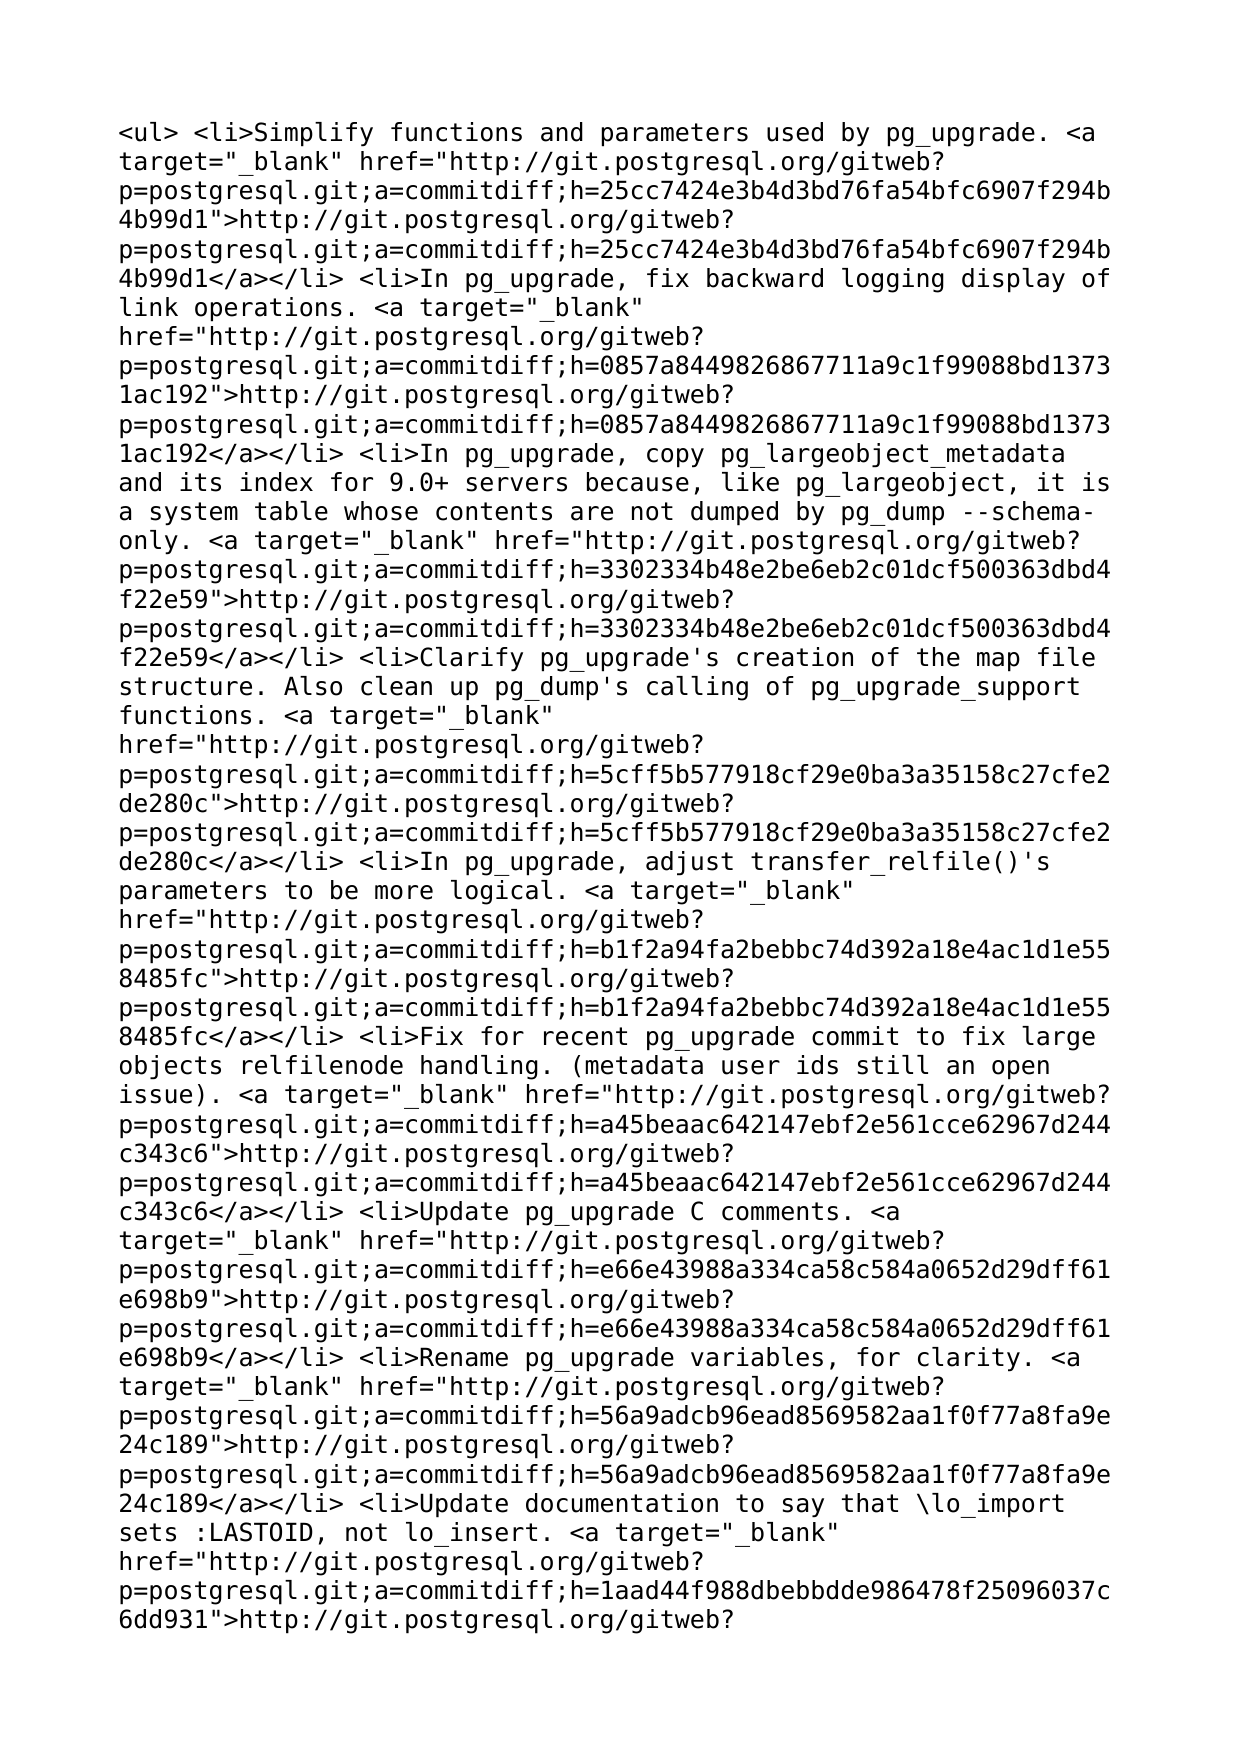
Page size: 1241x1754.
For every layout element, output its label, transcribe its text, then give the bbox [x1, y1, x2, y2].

text <ul> <li>Simplify functions and parameters used by pg_upgrade. <a target="_blank" href="http://git.postgresql.org/gitweb?p=postgresql.git;a=commitdiff;h=25cc7424e3b4d3bd76fa54bfc6907f294b4b99d1">http://git.postgresql.org/gitweb?p=postgresql.git;a=commitdiff;h=25cc7424e3b4d3bd76fa54bfc6907f294b4b99d1</a></li> <li>In pg_upgrade, fix backward logging display of link operations. <a target="_blank" href="http://git.postgresql.org/gitweb?p=postgresql.git;a=commitdiff;h=0857a8449826867711a9c1f99088bd13731ac192">http://git.postgresql.org/gitweb?p=postgresql.git;a=commitdiff;h=0857a8449826867711a9c1f99088bd13731ac192</a></li> <li>In pg_upgrade, copy pg_largeobject_metadata and its index for 9.0+ servers because, like pg_largeobject, it is a system table whose contents are not dumped by pg_dump --schema-only. <a target="_blank" href="http://git.postgresql.org/gitweb?p=postgresql.git;a=commitdiff;h=3302334b48e2be6eb2c01dcf500363dbd4f22e59">http://git.postgresql.org/gitweb?p=postgresql.git;a=commitdiff;h=3302334b48e2be6eb2c01dcf500363dbd4f22e59</a></li> <li>Clarify pg_upgrade's creation of the map file structure. Also clean up pg_dump's calling of pg_upgrade_support functions. <a target="_blank" href="http://git.postgresql.org/gitweb?p=postgresql.git;a=commitdiff;h=5cff5b577918cf29e0ba3a35158c27cfe2de280c">http://git.postgresql.org/gitweb?p=postgresql.git;a=commitdiff;h=5cff5b577918cf29e0ba3a35158c27cfe2de280c</a></li> <li>In pg_upgrade, adjust transfer_relfile()'s parameters to be more logical. <a target="_blank" href="http://git.postgresql.org/gitweb?p=postgresql.git;a=commitdiff;h=b1f2a94fa2bebbc74d392a18e4ac1d1e558485fc">http://git.postgresql.org/gitweb?p=postgresql.git;a=commitdiff;h=b1f2a94fa2bebbc74d392a18e4ac1d1e558485fc</a></li> <li>Fix for recent pg_upgrade commit to fix large objects relfilenode handling. (metadata user ids still an open issue). <a target="_blank" href="http://git.postgresql.org/gitweb?p=postgresql.git;a=commitdiff;h=a45beaac642147ebf2e561cce62967d244c343c6">http://git.postgresql.org/gitweb?p=postgresql.git;a=commitdiff;h=a45beaac642147ebf2e561cce62967d244c343c6</a></li> <li>Update pg_upgrade C comments. <a target="_blank" href="http://git.postgresql.org/gitweb?p=postgresql.git;a=commitdiff;h=e66e43988a334ca58c584a0652d29dff61e698b9">http://git.postgresql.org/gitweb?p=postgresql.git;a=commitdiff;h=e66e43988a334ca58c584a0652d29dff61e698b9</a></li> <li>Rename pg_upgrade variables, for clarity. <a target="_blank" href="http://git.postgresql.org/gitweb?p=postgresql.git;a=commitdiff;h=56a9adcb96ead8569582aa1f0f77a8fa9e24c189">http://git.postgresql.org/gitweb?p=postgresql.git;a=commitdiff;h=56a9adcb96ead8569582aa1f0f77a8fa9e24c189</a></li> <li>Update documentation to say that \lo_import sets :LASTOID, not lo_insert. <a target="_blank" href="http://git.postgresql.org/gitweb?p=postgresql.git;a=commitdiff;h=1aad44f988dbebbdde986478f25096037c6dd931">http://git.postgresql.org/gitweb? [118, 118, 1122, 1635]
